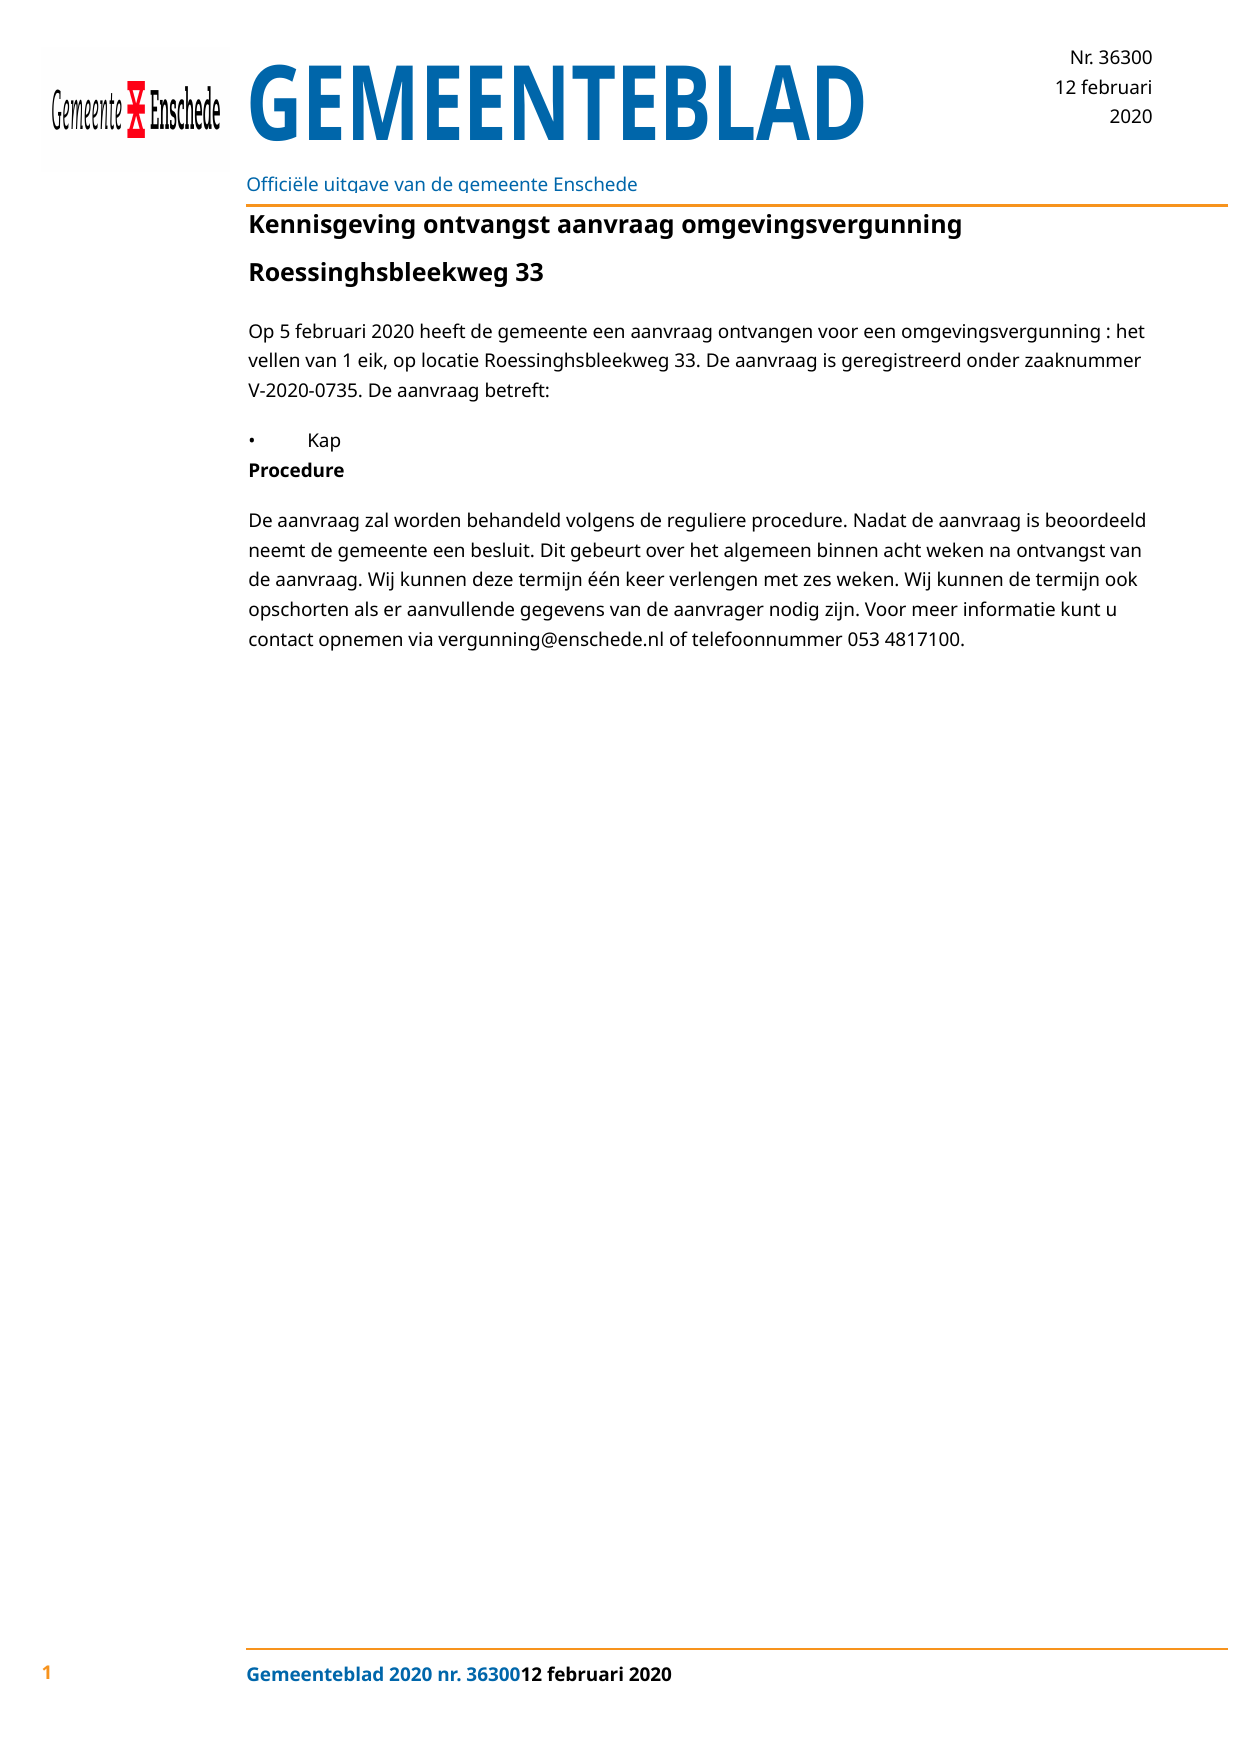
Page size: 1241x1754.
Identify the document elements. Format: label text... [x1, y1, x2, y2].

text Kennisgeving ontvangst aanvraag omgevingsvergunning Roessinghsbleekweg 33 [248, 207, 1152, 288]
text De aanvraag zal worden behandeld volgens de reguliere procedure. Nadat de aanvraag is beoordeeld neemt de gemeente een besluit. Dit gebeurt over het algemeen binnen acht weken na ontvangst van de aanvraag. Wij kunnen deze termijn één keer verlengen met zes weken. Wij kunnen de termijn ook opschorten als er aanvullende gegevens van de aanvrager nodig zijn. Voor meer informatie kunt u contact opnemen via vergunning@enschede.nl of telefoonnummer 053 4817100. [248, 507, 1152, 652]
text Procedure [248, 457, 1152, 483]
picture [41, 47, 231, 172]
text Op 5 februari 2020 heeft de gemeente een aanvraag ontvangen voor een omgevingsvergunning : het vellen van 1 eik, op locatie Roessinghsbleekweg 33. De aanvraag is geregistreerd onder zaaknummer V-2020-0735. De aanvraag betreft: [248, 318, 1152, 403]
list Kap [248, 427, 1152, 453]
